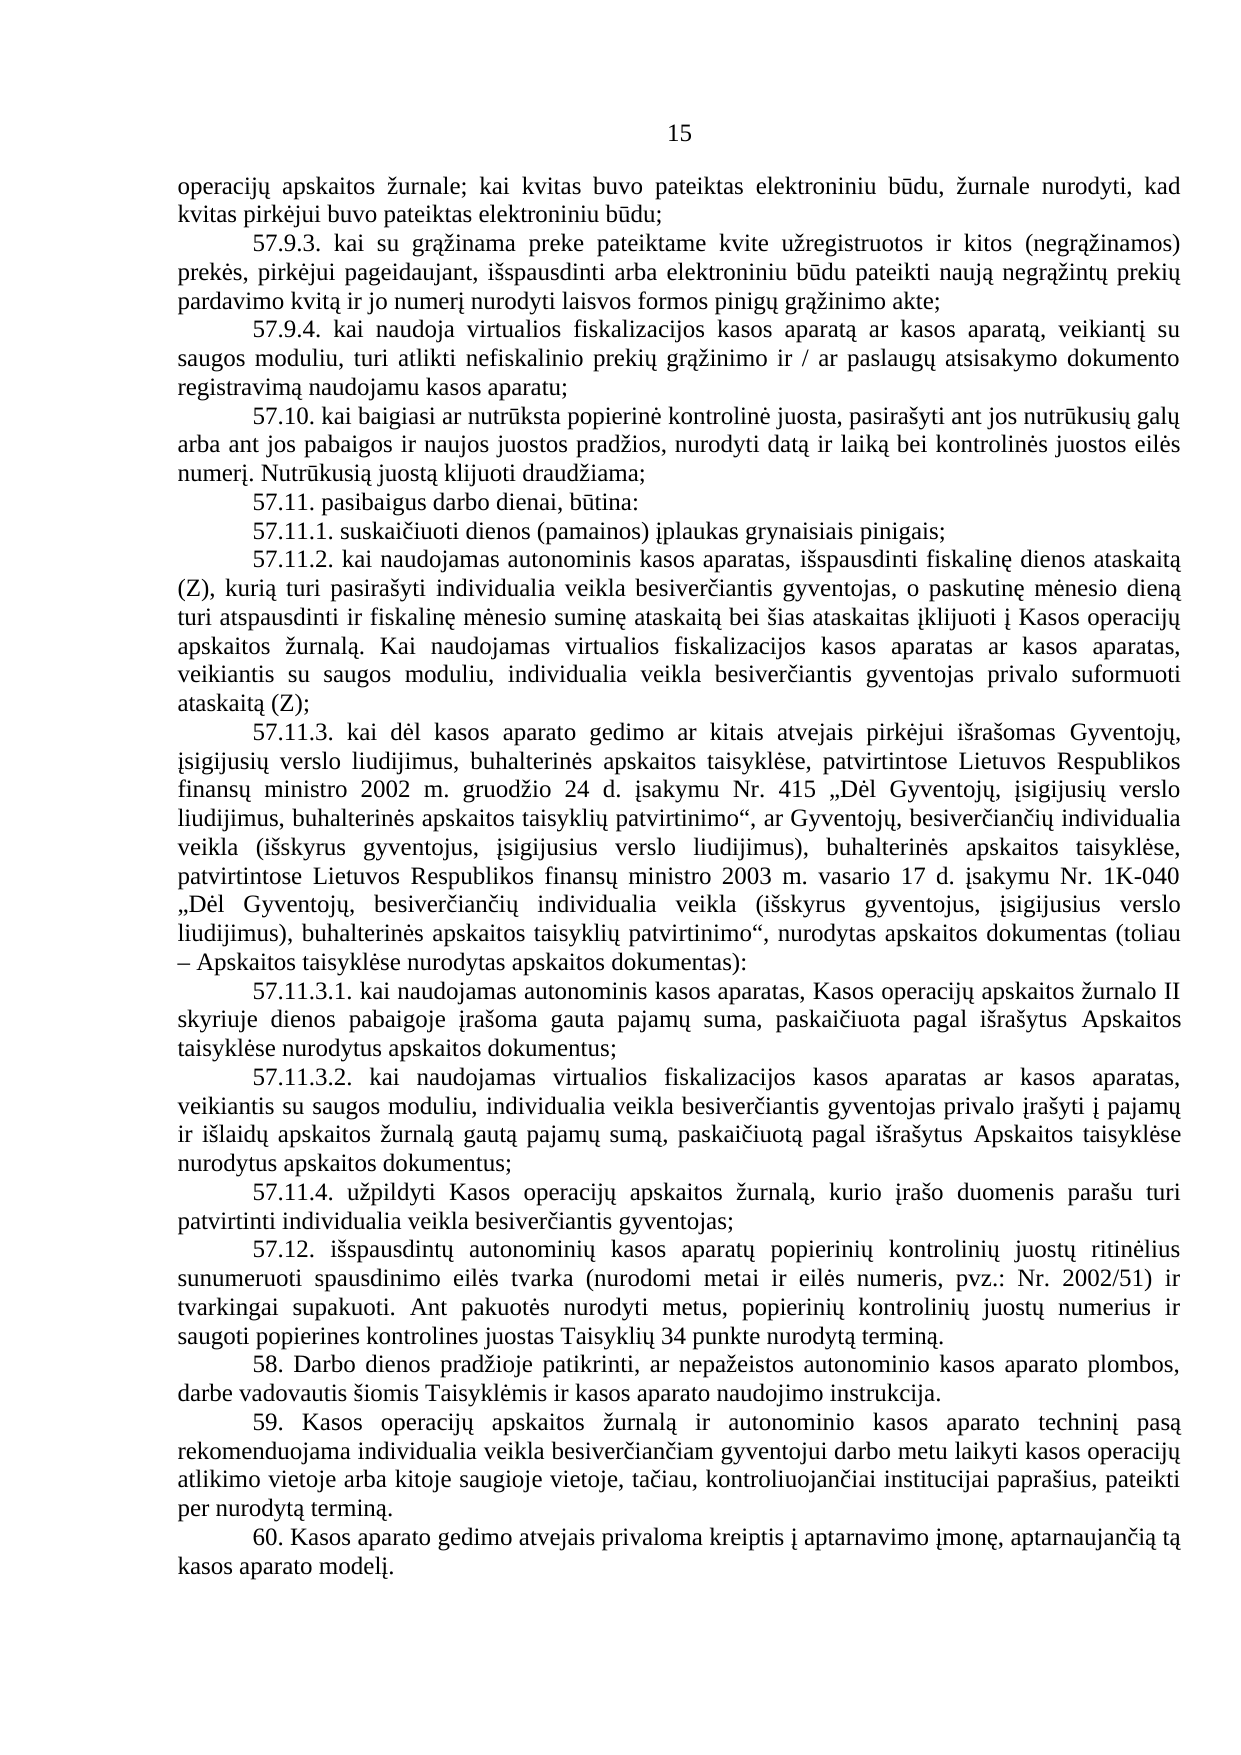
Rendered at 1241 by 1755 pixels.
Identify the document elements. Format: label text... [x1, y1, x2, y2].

text 57.11.3.2. kai naudojamas virtualios fiskalizacijos kasos aparatas ar kasos aparatas, veikiantis su saugos moduliu, individualia veikla besiverčiantis gyventojas privalo įrašyti į pajamų ir išlaidų apskaitos žurnalą gautą pajamų sumą, paskaičiuotą pagal išrašytus Apskaitos taisyklėse nurodytus apskaitos dokumentus; [177, 1062, 1181, 1177]
text 57.11.2. kai naudojamas autonominis kasos aparatas, išspausdinti fiskalinę dienos ataskaitą (Z), kurią turi pasirašyti individualia veikla besiverčiantis gyventojas, o paskutinę mėnesio dieną turi atspausdinti ir fiskalinę mėnesio suminę ataskaitą bei šias ataskaitas įklijuoti į Kasos operacijų apskaitos žurnalą. Kai naudojamas virtualios fiskalizacijos kasos aparatas ar kasos aparatas, veikiantis su saugos moduliu, individualia veikla besiverčiantis gyventojas privalo suformuoti ataskaitą (Z); [177, 544, 1181, 717]
text operacijų apskaitos žurnale; kai kvitas buvo pateiktas elektroniniu būdu, žurnale nurodyti, kad kvitas pirkėjui buvo pateiktas elektroniniu būdu; [177, 171, 1181, 228]
text 57.11.1. suskaičiuoti dienos (pamainos) įplaukas grynaisiais pinigais; [177, 516, 1181, 544]
text 57.11.4. užpildyti Kasos operacijų apskaitos žurnalą, kurio įrašo duomenis parašu turi patvirtinti individualia veikla besiverčiantis gyventojas; [177, 1177, 1181, 1234]
text 60. Kasos aparato gedimo atvejais privaloma kreiptis į aptarnavimo įmonę, aptarnaujančią tą kasos aparato modelį. [177, 1522, 1181, 1579]
text 57.11. pasibaigus darbo dienai, būtina: [177, 487, 1181, 516]
text 58. Darbo dienos pradžioje patikrinti, ar nepažeistos autonominio kasos aparato plombos, darbe vadovautis šiomis Taisyklėmis ir kasos aparato naudojimo instrukcija. [177, 1349, 1181, 1407]
text 57.10. kai baigiasi ar nutrūksta popierinė kontrolinė juosta, pasirašyti ant jos nutrūkusių galų arba ant jos pabaigos ir naujos juostos pradžios, nurodyti datą ir laiką bei kontrolinės juostos eilės numerį. Nutrūkusią juostą klijuoti draudžiama; [177, 401, 1181, 487]
text 57.9.3. kai su grąžinama preke pateiktame kvite užregistruotos ir kitos (negrąžinamos) prekės, pirkėjui pageidaujant, išspausdinti arba elektroniniu būdu pateikti naują negrąžintų prekių pardavimo kvitą ir jo numerį nurodyti laisvos formos pinigų grąžinimo akte; [177, 228, 1181, 314]
text 57.9.4. kai naudoja virtualios fiskalizacijos kasos aparatą ar kasos aparatą, veikiantį su saugos moduliu, turi atlikti nefiskalinio prekių grąžinimo ir / ar paslaugų atsisakymo dokumento registravimą naudojamu kasos aparatu; [177, 314, 1181, 401]
text 57.11.3.1. kai naudojamas autonominis kasos aparatas, Kasos operacijų apskaitos žurnalo II skyriuje dienos pabaigoje įrašoma gauta pajamų suma, paskaičiuota pagal išrašytus Apskaitos taisyklėse nurodytus apskaitos dokumentus; [177, 976, 1181, 1062]
text 57.11.3. kai dėl kasos aparato gedimo ar kitais atvejais pirkėjui išrašomas Gyventojų, įsigijusių verslo liudijimus, buhalterinės apskaitos taisyklėse, patvirtintose Lietuvos Respublikos finansų ministro 2002 m. gruodžio 24 d. įsakymu Nr. 415 „Dėl Gyventojų, įsigijusių verslo liudijimus, buhalterinės apskaitos taisyklių patvirtinimo“, ar Gyventojų, besiverčiančių individualia veikla (išskyrus gyventojus, įsigijusius verslo liudijimus), buhalterinės apskaitos taisyklėse, patvirtintose Lietuvos Respublikos finansų ministro 2003 m. vasario 17 d. įsakymu Nr. 1K-040 „Dėl Gyventojų, besiverčiančių individualia veikla (išskyrus gyventojus, įsigijusius verslo liudijimus), buhalterinės apskaitos taisyklių patvirtinimo“, nurodytas apskaitos dokumentas (toliau – Apskaitos taisyklėse nurodytas apskaitos dokumentas): [177, 717, 1181, 976]
text 59. Kasos operacijų apskaitos žurnalą ir autonominio kasos aparato techninį pasą rekomenduojama individualia veikla besiverčiančiam gyventojui darbo metu laikyti kasos operacijų atlikimo vietoje arba kitoje saugioje vietoje, tačiau, kontroliuojančiai institucijai paprašius, pateikti per nurodytą terminą. [177, 1407, 1181, 1522]
text 57.12. išspausdintų autonominių kasos aparatų popierinių kontrolinių juostų ritinėlius sunumeruoti spausdinimo eilės tvarka (nurodomi metai ir eilės numeris, pvz.: Nr. 2002/51) ir tvarkingai supakuoti. Ant pakuotės nurodyti metus, popierinių kontrolinių juostų numerius ir saugoti popierines kontrolines juostas Taisyklių 34 punkte nurodytą terminą. [177, 1234, 1181, 1349]
